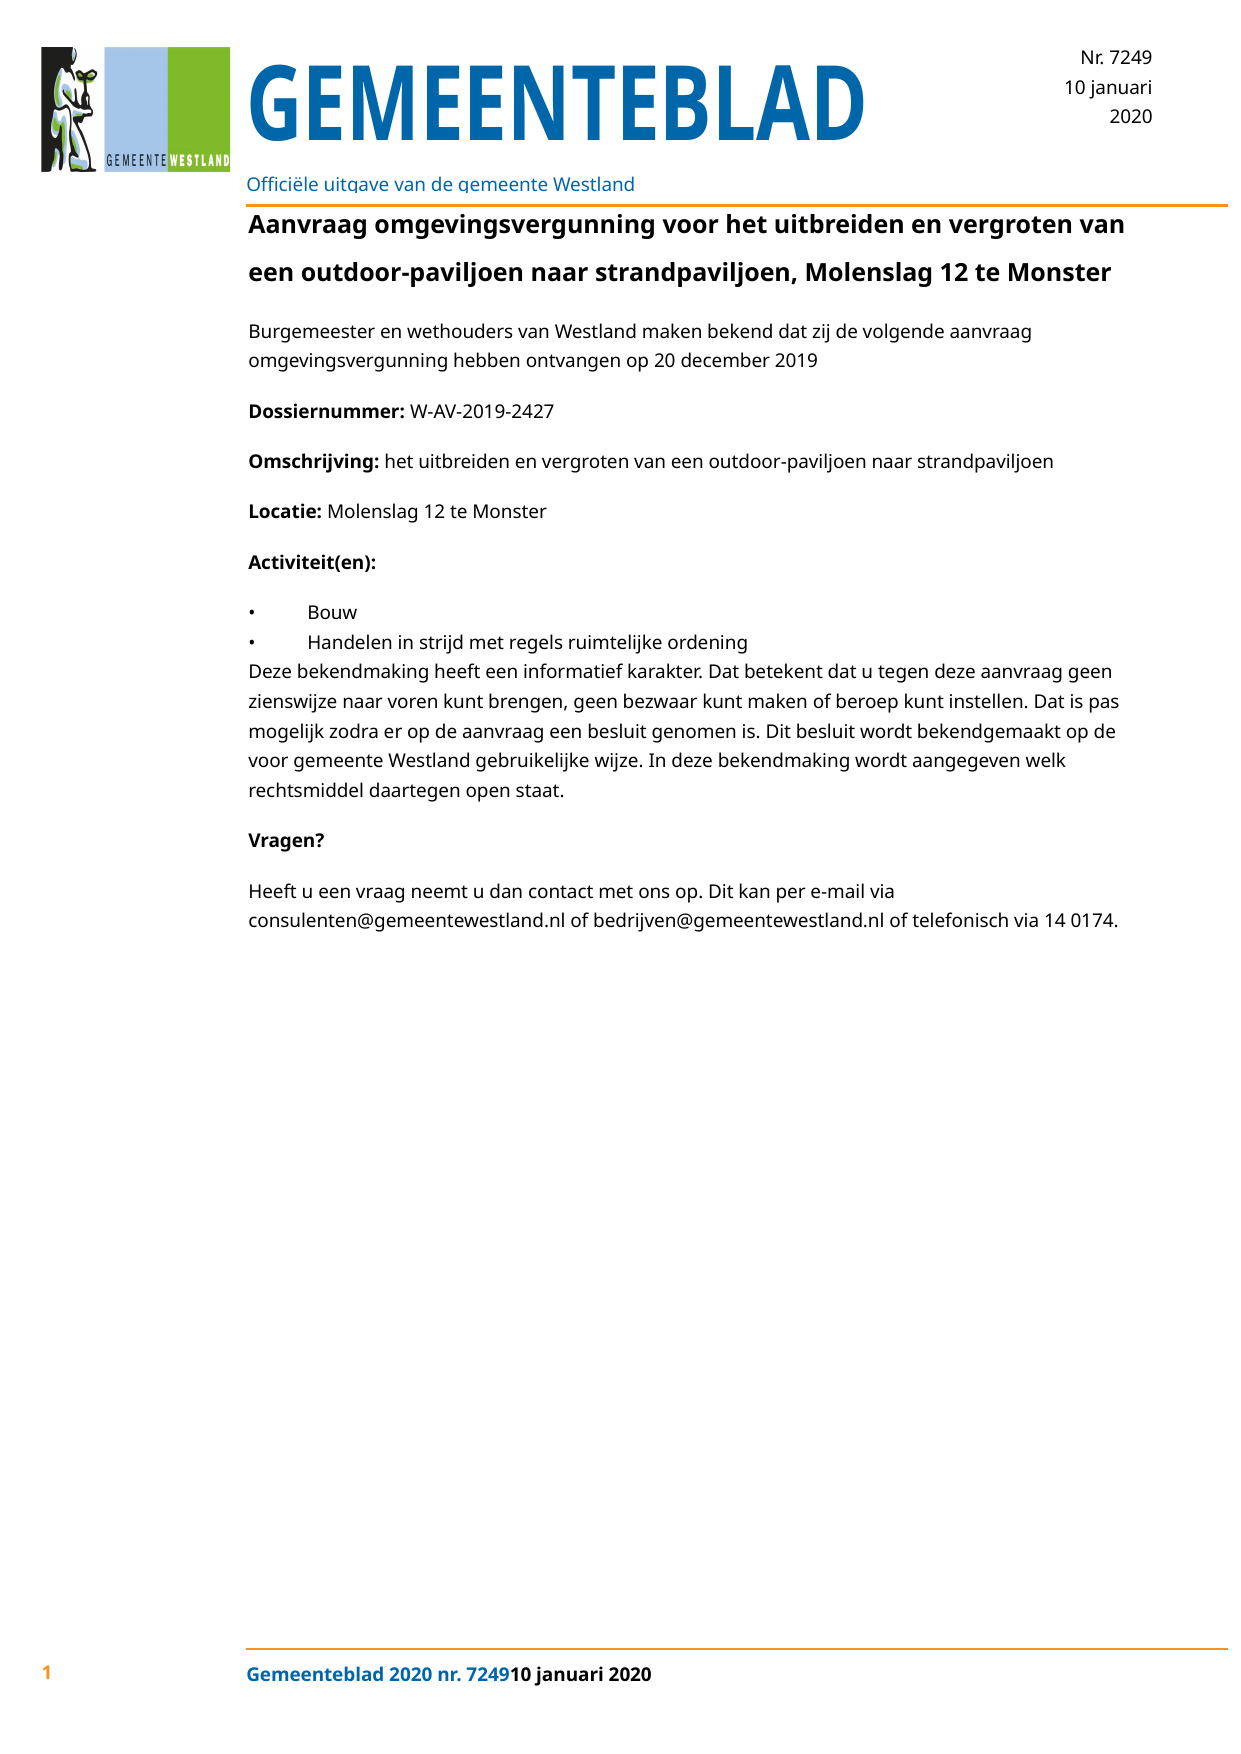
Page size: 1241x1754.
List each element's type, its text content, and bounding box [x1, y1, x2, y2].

text Deze bekendmaking heeft een informatief karakter. Dat betekent dat u tegen deze aanvraag geen zienswijze naar voren kunt brengen, geen bezwaar kunt maken of beroep kunt instellen. Dat is pas mogelijk zodra er op de aanvraag een besluit genomen is. Dit besluit wordt bekendgemaakt op de voor gemeente Westland gebruikelijke wijze. In deze bekendmaking wordt aangegeven welk rechtsmiddel daartegen open staat. [248, 659, 1152, 803]
text Omschrijving: het uitbreiden en vergroten van een outdoor-paviljoen naar strandpaviljoen [248, 448, 1152, 474]
text Heeft u een vraag neemt u dan contact met ons op. Dit kan per e-mail via consulenten@gemeentewestland.nl of bedrijven@gemeentewestland.nl of telefonisch via 14 0174. [248, 878, 1152, 933]
text Activiteit(en): [248, 549, 1152, 575]
list Bouw [248, 599, 1152, 625]
text Dossiernummer: W-AV-2019-2427 [248, 398, 1152, 424]
text Burgemeester en wethouders van Westland maken bekend dat zij de volgende aanvraag omgevingsvergunning hebben ontvangen op 20 december 2019 [248, 318, 1152, 373]
text Aanvraag omgevingsvergunning voor het uitbreiden en vergroten van een outdoor-paviljoen naar strandpaviljoen, Molenslag 12 te Monster [248, 207, 1152, 288]
picture [41, 47, 231, 172]
list Handelen in strijd met regels ruimtelijke ordening [248, 629, 1152, 655]
text Vragen? [248, 827, 1152, 853]
text Locatie: Molenslag 12 te Monster [248, 499, 1152, 524]
